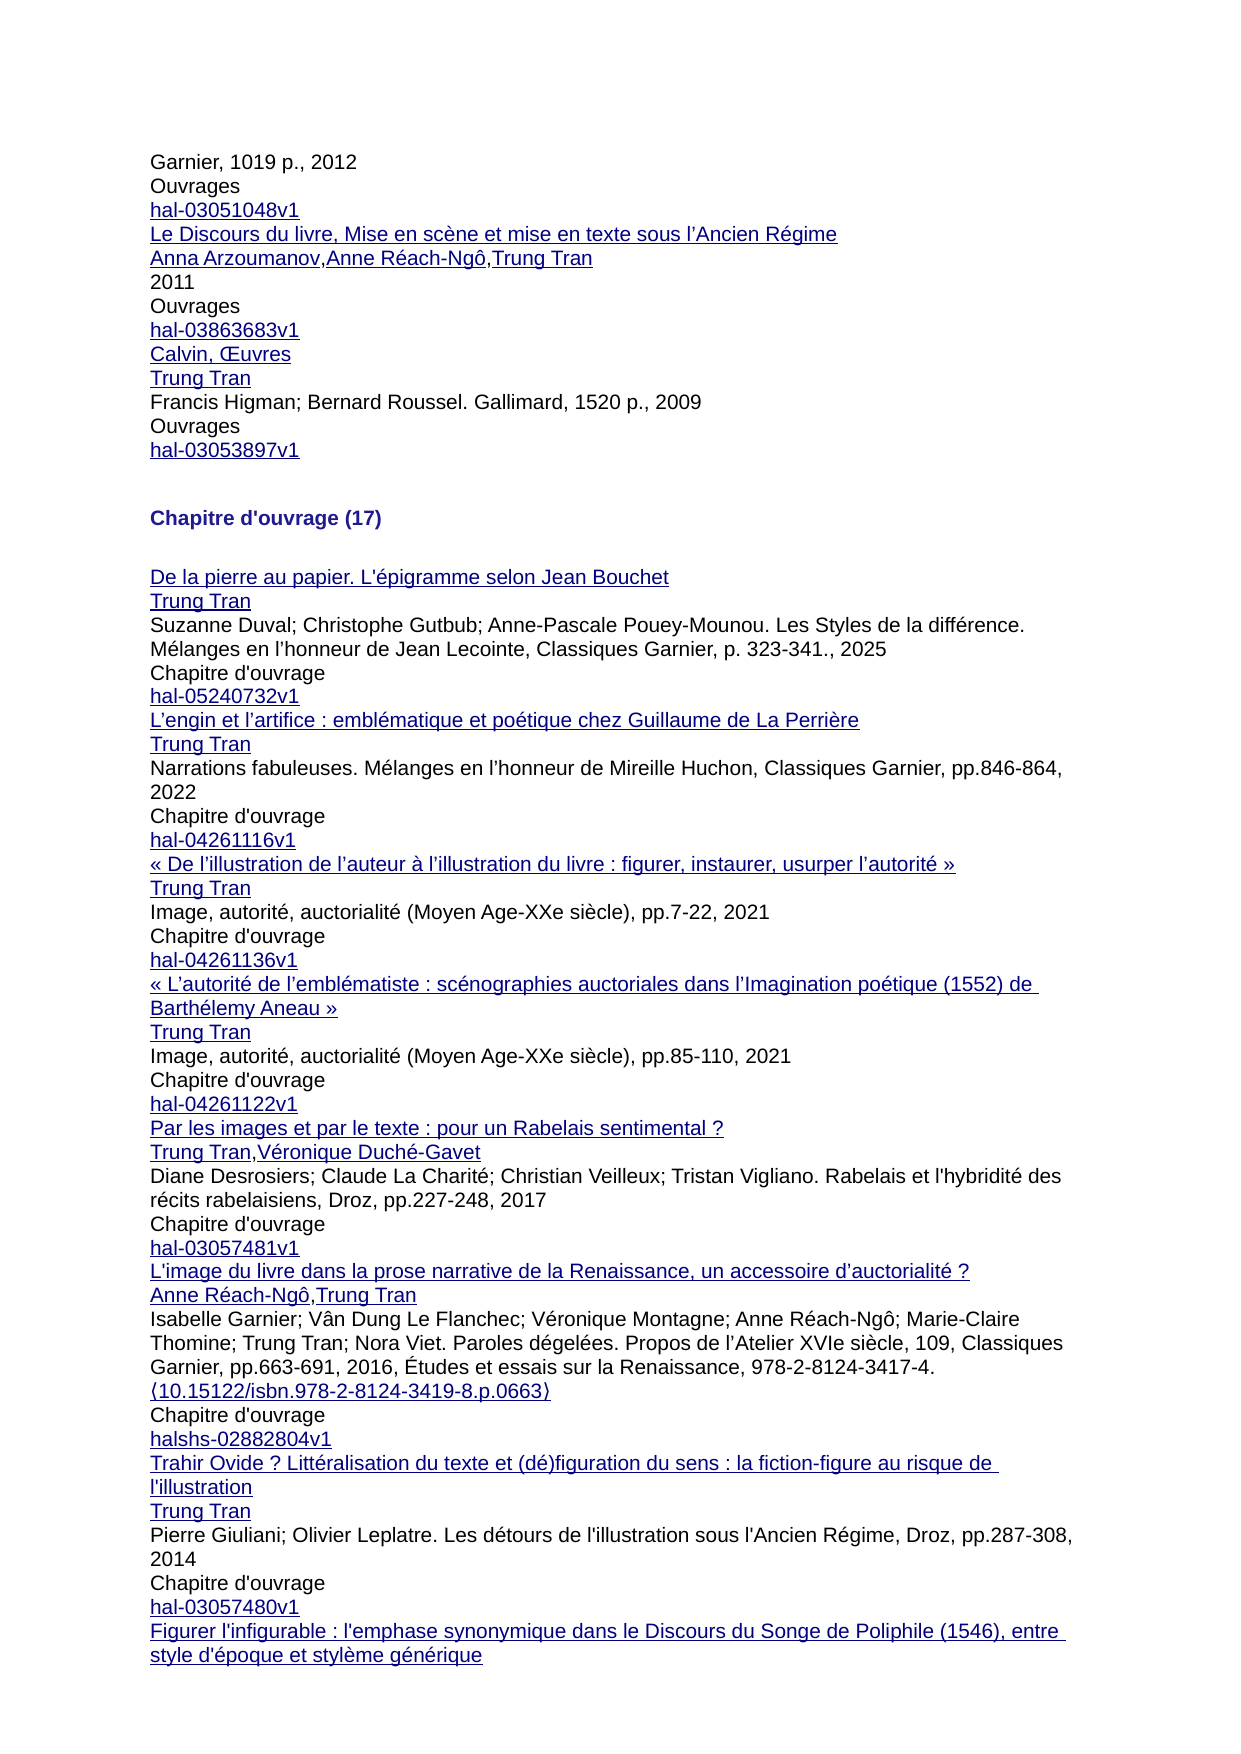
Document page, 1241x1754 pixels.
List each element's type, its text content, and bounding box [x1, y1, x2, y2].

table_header De la pierre au papier. L'épigramme selon Jean Bouchet Trung Tran Suzanne Duval; Christophe Gutbub; Anne-Pascale Pouey-Mounou. Les Styles de la différence. Mélanges en l’honneur de Jean Lecointe, Classiques Garnier, p. 323-341., 2025 Chapitre d'ouvrage hal-05240732v1 [150, 565, 1090, 708]
table_cell Calvin, Œuvres Trung Tran Francis Higman; Bernard Roussel. Gallimard, 1520 p., 2009 Ouvrages hal-03053897v1 [150, 342, 1090, 461]
table_cell « De l’illustration de l’auteur à l’illustration du livre : figurer, instaurer, usurper l’autorité » Trung Tran Image, autorité, auctorialité (Moyen Age-XXe siècle), pp.7-22, 2021 Chapitre d'ouvrage hal-04261136v1 [150, 852, 1090, 972]
table_cell L'image du livre dans la prose narrative de la Renaissance, un accessoire d’auctorialité ? Anne Réach-Ngô,Trung Tran Isabelle Garnier; Vân Dung Le Flanchec; Véronique Montagne; Anne Réach-Ngô; Marie-Claire Thomine; Trung Tran; Nora Viet. Paroles dégelées. Propos de l’Atelier XVIe siècle, 109, Classiques Garnier, pp.663-691, 2016, Études et essais sur la Renaissance, 978-2-8124-3417-4. ⟨10.15122/isbn.978-2-8124-3419-8.p.0663⟩ Chapitre d'ouvrage halshs-02882804v1 [150, 1259, 1090, 1451]
table_cell « L’autorité de l’emblématiste : scénographies auctoriales dans l’Imagination poétique (1552) de Barthélemy Aneau » Trung Tran Image, autorité, auctorialité (Moyen Age-XXe siècle), pp.85-110, 2021 Chapitre d'ouvrage hal-04261122v1 [150, 972, 1090, 1116]
table_cell L’engin et l’artifice : emblématique et poétique chez Guillaume de La Perrière Trung Tran Narrations fabuleuses. Mélanges en l’honneur de Mireille Huchon, Classiques Garnier, pp.846-864, 2022 Chapitre d'ouvrage hal-04261116v1 [150, 708, 1090, 852]
table_cell Trahir Ovide ? Littéralisation du texte et (dé)figuration du sens : la fiction-figure au risque de l'illustration Trung Tran Pierre Giuliani; Olivier Leplatre. Les détours de l'illustration sous l'Ancien Régime, Droz, pp.287-308, 2014 Chapitre d'ouvrage hal-03057480v1 [150, 1451, 1090, 1619]
table_cell Le Discours du livre, Mise en scène et mise en texte sous l’Ancien Régime Anna Arzoumanov,Anne Réach-Ngô,Trung Tran 2011 Ouvrages hal-03863683v1 [150, 222, 1090, 342]
subtitle Chapitre d'ouvrage (17) [150, 506, 1090, 530]
table_cell Garnier, 1019 p., 2012 Ouvrages hal-03051048v1 [150, 150, 1090, 222]
table_cell Par les images et par le texte : pour un Rabelais sentimental ? Trung Tran,Véronique Duché-Gavet Diane Desrosiers; Claude La Charité; Christian Veilleux; Tristan Vigliano. Rabelais et l'hybridité des récits rabelaisiens, Droz, pp.227-248, 2017 Chapitre d'ouvrage hal-03057481v1 [150, 1116, 1090, 1259]
table_cell Figurer l'infigurable : l'emphase synonymique dans le Discours du Songe de Poliphile (1546), entre style d'époque et stylème générique [150, 1619, 1090, 1667]
